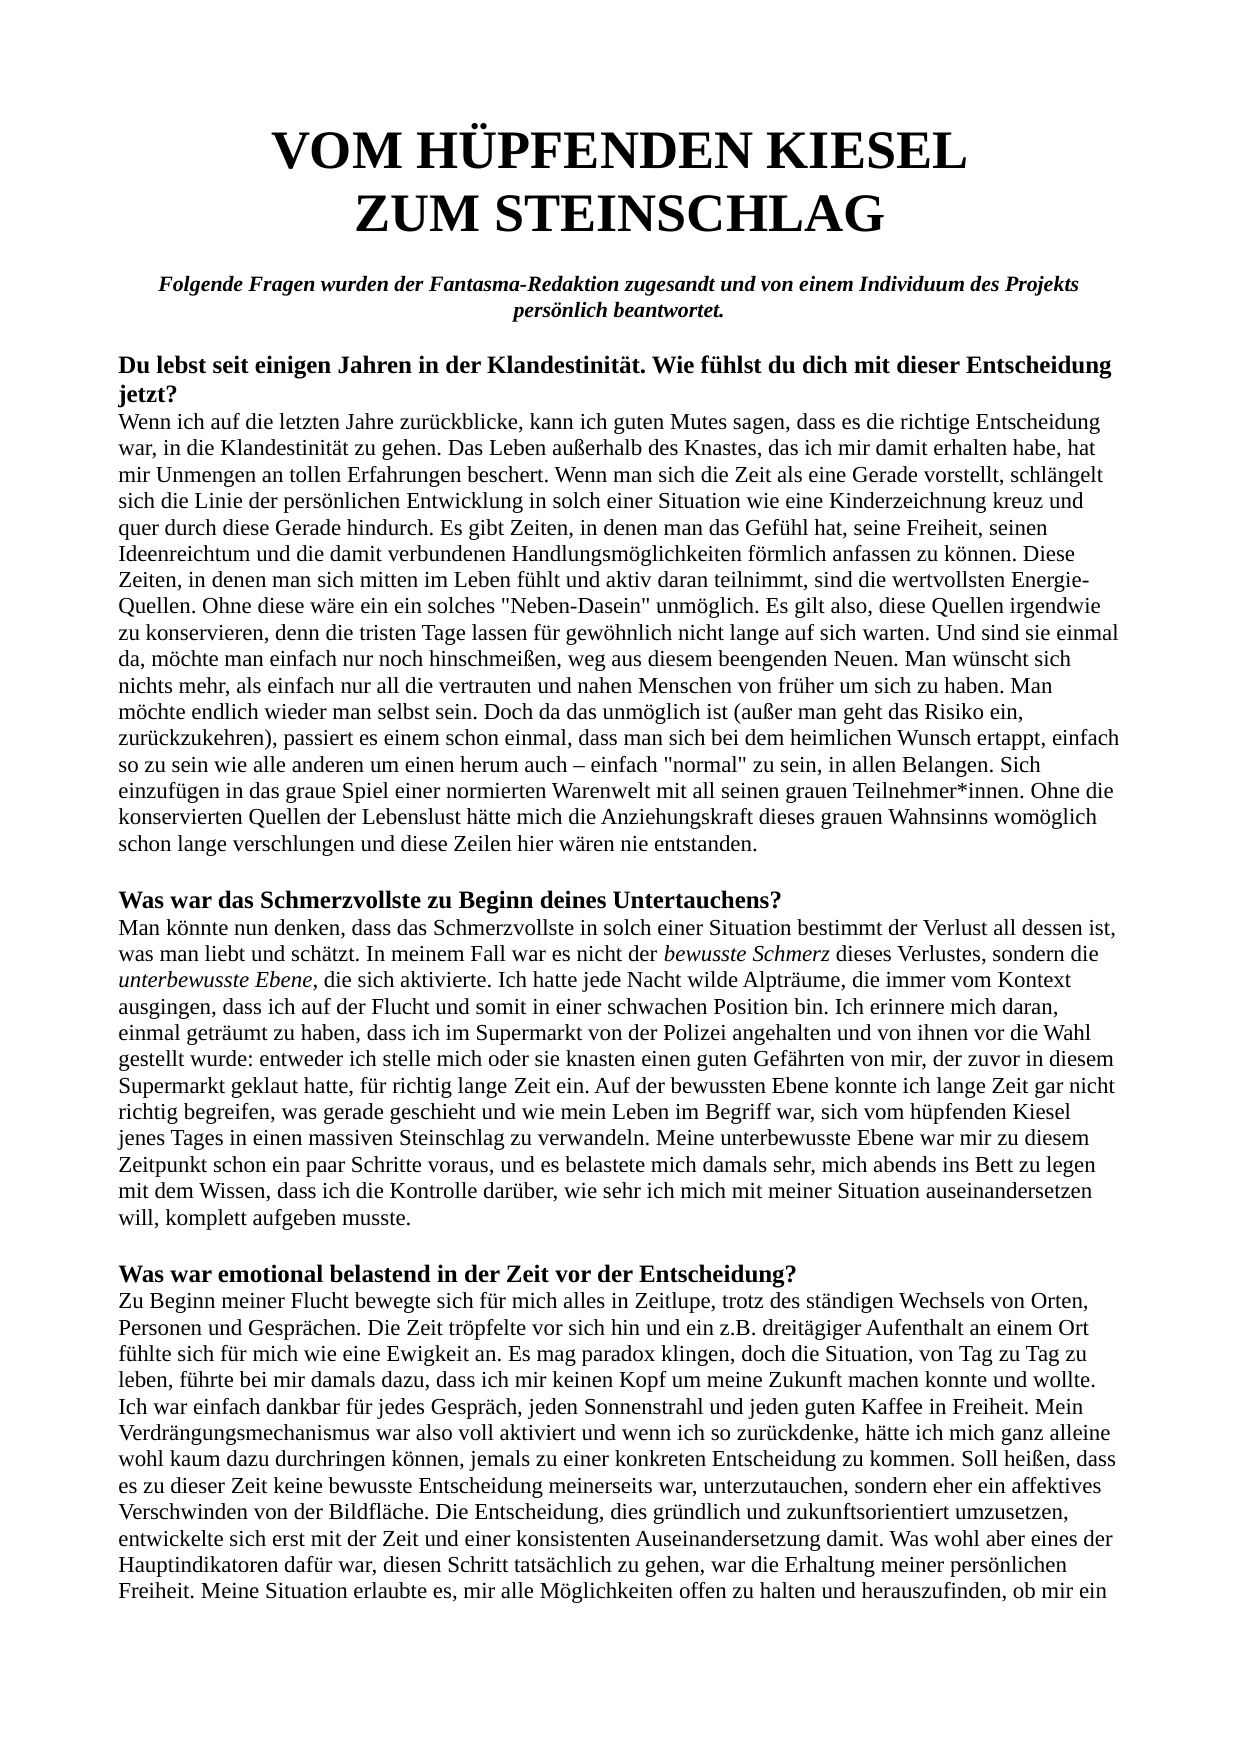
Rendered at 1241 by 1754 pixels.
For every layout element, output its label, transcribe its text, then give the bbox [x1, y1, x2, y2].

text Man könnte nun denken, dass das Schmerzvollste in solch einer Situation bestimmt der Verlust all dessen ist, was man liebt und schätzt. In meinem Fall war es nicht der bewusste Schmerz dieses Verlustes, sondern die unterbewusste Ebene, die sich aktivierte. Ich hatte jede Nacht wilde Alpträume, die immer vom Kontext ausgingen, dass ich auf der Flucht und somit in einer schwachen Position bin. Ich erinnere mich daran, einmal geträumt zu haben, dass ich im Supermarkt von der Polizei angehalten und von ihnen vor die Wahl gestellt wurde: entweder ich stelle mich oder sie knasten einen guten Gefährten von mir, der zuvor in diesem Supermarkt geklaut hatte, für richtig lange Zeit ein. Auf der bewussten Ebene konnte ich lange Zeit gar nicht richtig begreifen, was gerade geschieht und wie mein Leben im Begriff war, sich vom hüpfenden Kiesel jenes Tages in einen massiven Steinschlag zu verwandeln. Meine unterbewusste Ebene war mir zu diesem Zeitpunkt schon ein paar Schritte voraus, und es belastete mich damals sehr, mich abends ins Bett zu legen mit dem Wissen, dass ich die Kontrolle darüber, wie sehr ich mich mit meiner Situation auseinandersetzen will, komplett aufgeben musste. [118, 914, 1122, 1230]
text Was war emotional belastend in der Zeit vor der Entscheidung? [118, 1259, 1122, 1287]
text VOM HÜPFENDEN KIESEL [118, 118, 1122, 180]
text ZUM STEINSCHLAG [118, 180, 1122, 243]
text Folgende Fragen wurden der Fantasma-Redaktion zugesandt und von einem Individuum des Projekts persönlich beantwortet. [118, 271, 1122, 322]
text Was war das Schmerzvollste zu Beginn deines Untertauchens? [118, 885, 1122, 914]
text Zu Beginn meiner Flucht bewegte sich für mich alles in Zeitlupe, trotz des ständigen Wechsels von Orten, Personen und Gesprächen. Die Zeit tröpfelte vor sich hin und ein z.B. dreitägiger Aufenthalt an einem Ort fühlte sich für mich wie eine Ewigkeit an. Es mag paradox klingen, doch die Situation, von Tag zu Tag zu leben, führte bei mir damals dazu, dass ich mir keinen Kopf um meine Zukunft machen konnte und wollte. Ich war einfach dankbar für jedes Gespräch, jeden Sonnenstrahl und jeden guten Kaffee in Freiheit. Mein Verdrängungsmechanismus war also voll aktiviert und wenn ich so zurückdenke, hätte ich mich ganz alleine wohl kaum dazu durchringen können, jemals zu einer konkreten Entscheidung zu kommen. Soll heißen, dass es zu dieser Zeit keine bewusste Entscheidung meinerseits war, unterzutauchen, sondern eher ein affektives Verschwinden von der Bildfläche. Die Entscheidung, dies gründlich und zukunftsorientiert umzusetzen, entwickelte sich erst mit der Zeit und einer konsistenten Auseinandersetzung damit. Was wohl aber eines der Hauptindikatoren dafür war, diesen Schritt tatsächlich zu gehen, war die Erhaltung meiner persönlichen Freiheit. Meine Situation erlaubte es, mir alle Möglichkeiten offen zu halten und herauszufinden, ob mir ein [118, 1287, 1122, 1604]
text Du lebst seit einigen Jahren in der Klandestinität. Wie fühlst du dich mit dieser Entscheidung jetzt? [118, 351, 1122, 408]
text Wenn ich auf die letzten Jahre zurückblicke, kann ich guten Mutes sagen, dass es die richtige Entscheidung war, in die Klandestinität zu gehen. Das Leben außerhalb des Knastes, das ich mir damit erhalten habe, hat mir Unmengen an tollen Erfahrungen beschert. Wenn man sich die Zeit als eine Gerade vorstellt, schlängelt sich die Linie der persönlichen Entwicklung in solch einer Situation wie eine Kinderzeichnung kreuz und quer durch diese Gerade hindurch. Es gibt Zeiten, in denen man das Gefühl hat, seine Freiheit, seinen Ideenreichtum und die damit verbundenen Handlungsmöglichkeiten förmlich anfassen zu können. Diese Zeiten, in denen man sich mitten im Leben fühlt und aktiv daran teilnimmt, sind die wertvollsten Energie-Quellen. Ohne diese wäre ein ein solches "Neben-Dasein" unmöglich. Es gilt also, diese Quellen irgendwie zu konservieren, denn die tristen Tage lassen für gewöhnlich nicht lange auf sich warten. Und sind sie einmal da, möchte man einfach nur noch hinschmeißen, weg aus diesem beengenden Neuen. Man wünscht sich nichts mehr, als einfach nur all die vertrauten und nahen Menschen von früher um sich zu haben. Man möchte endlich wieder man selbst sein. Doch da das unmöglich ist (außer man geht das Risiko ein, zurückzukehren), passiert es einem schon einmal, dass man sich bei dem heimlichen Wunsch ertappt, einfach so zu sein wie alle anderen um einen herum auch – einfach "normal" zu sein, in allen Belangen. Sich einzufügen in das graue Spiel einer normierten Warenwelt mit all seinen grauen Teilnehmer*innen. Ohne die konservierten Quellen der Lebenslust hätte mich die Anziehungskraft dieses grauen Wahnsinns womöglich schon lange verschlungen und diese Zeilen hier wären nie entstanden. [118, 408, 1122, 856]
